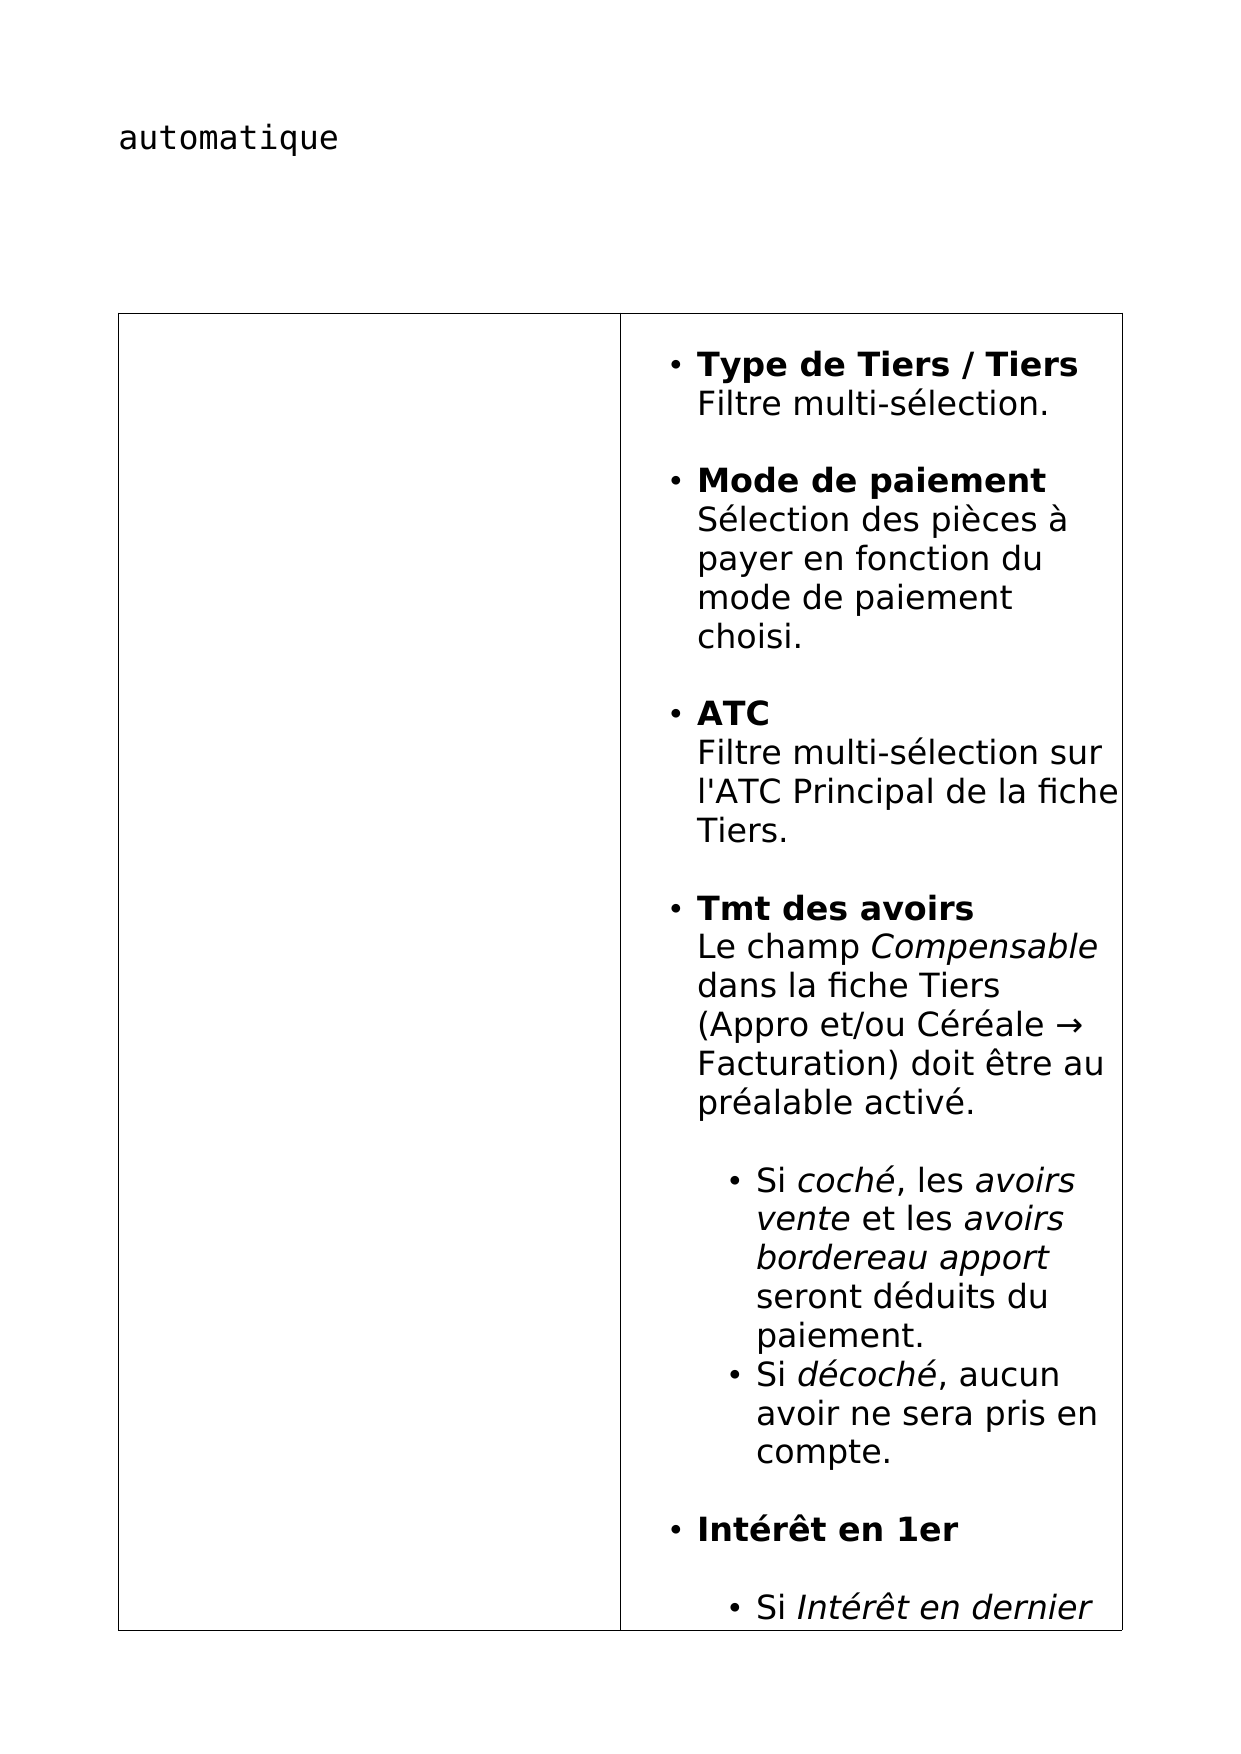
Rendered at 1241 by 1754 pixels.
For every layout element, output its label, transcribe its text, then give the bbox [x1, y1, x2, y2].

table_header [119, 314, 620, 1630]
text automatique [118, 118, 1122, 157]
table_header Type de Tiers / Tiers Filtre multi-sélection. Mode de paiement Sélection des pièces à payer en fonction du mode de paiement choisi. ATC Filtre multi-sélection sur l'ATC Principal de la fiche Tiers. Tmt des avoirs Le champ Compensable dans la fiche Tiers (Appro et/ou Céréale → Facturation) doit être au préalable activé. Si coché, les avoirs vente et les avoirs bordereau apport seront déduits du paiement. Si décoché, aucun avoir ne sera pris en compte. Intérêt en 1er Si Intérêt en dernier sélectionné, alors les factures d'intérêt seront traitées en tout dernier, après compensation des autres factures et OD comptable. Si Intérêt en premier sélectionné, alors les factures d'intérêt seront compensées en priorité. Si Selon date d'échéance sélectionné, alors les factures d'intérêt seront compensées, au même titre que tout autre facture, selon leur date d'échéance. Acompte bancaire en 1er Si coché, les Acomptes Bancaires (Prêts Avance Récolte) seront déduits en 1er (avant les Intérêts sur Facture et les Factures Vente). Règlement d'avance Si coché, il y aura affectation des règlements non affectés dans la pièce de paiement qui va être générée afin que ces règlements soient pris en compte dans la facture. Si décoché, les règlements non affectés ne seront pas pris en compte. Paiement d'avance Si coché, il y aura affectation des paiements non affectés dans la pièce de paiement qui va être générée afin que ces paiements soient déduits de la facture. Si décoché, les paiements non affectés ne seront pas pris en compte. Déduction acompte global Si coché, alors le traitement déduit automatiquement le montant des pièces d'acompte global (non affectées à un contrat), des paiements à effectuer. Compte bancaire céréale de sélection Permet de filtrer par rapport à la banque de sélection de paiement auto saisi dans la fiche Tiers. Facultatif. Compte bancaire céréale de paiement Compte de Banque qui sera débité pour les pièces en activité céréale. Compte bancaire appro Compte de Banque qui sera débité pour les pièces en activité appro. Éch. mini / limite des pièces à payer: Permet de filtrer les pièces à payer, en fonction de la date d’échéance contenue dans la pièce. Éch. limite des pièces à compenser Date d’échéance maxi des pièces qui vont être compensées en automatique, si le paramétrage de compensation auto est prévu dans la fiche du tiers. Limite crédit céréale / Limite crédit appro Renseigner : La limite de crédit disponible de la banque, si une seule banque de paiement. La limite globale sur l'ensemble des banques, si plusieurs banques de paiement. Faire suivre ce traitement de celui de répartition des banques. Date du paiement Date de pièce, des pièces de paiement. Paiement regroupé Si coché: les pièces de la sélection seront regroupées en un seul paiement. Si décoché: les pièces à payer, de la sélection, génèreront une pièce de paiement par date d'échéance. Date de valeur Cette date de valeur est stockée dans la pièce de paiement et sera utilisée lors du traitement de Remise en banque si NB_jours/échéance non rempli. ou Valeur = échéance / Nb jours/échéance Si coché, la date de valeur, calculée dans la pièce de paiement, est égale à la date d’échéance de la facture augmentée du nombre de jours paramétré dans le champ. Motif du paiement Le motif sélectionné est alors renseigné dans le fichier XML de la remise en banque SEPA transmis aux banques, dans le détail des paiements correspondant à la remise en banque. Si rien n'est renseigné, le numéro de pièce correspondant est repris en tant que motif du paiement. Capital ATTENTION : ce paramètre n'apparait que si l'entité administrative est une coopérative. Si coché, les pièces issues des différents traitements du capital (les pièces sur ristournes, les OD sur intérêt, les intérêt/ristourne à reverser, ….) sont prises en compte. Activité Visible si Capital coché. Sélectionner l'activité concernée par les pièces issues des traitements de capital. Si Activité est non renseigné alors on peut choisir LE groupe d'activité à traiter. [621, 314, 1122, 1630]
